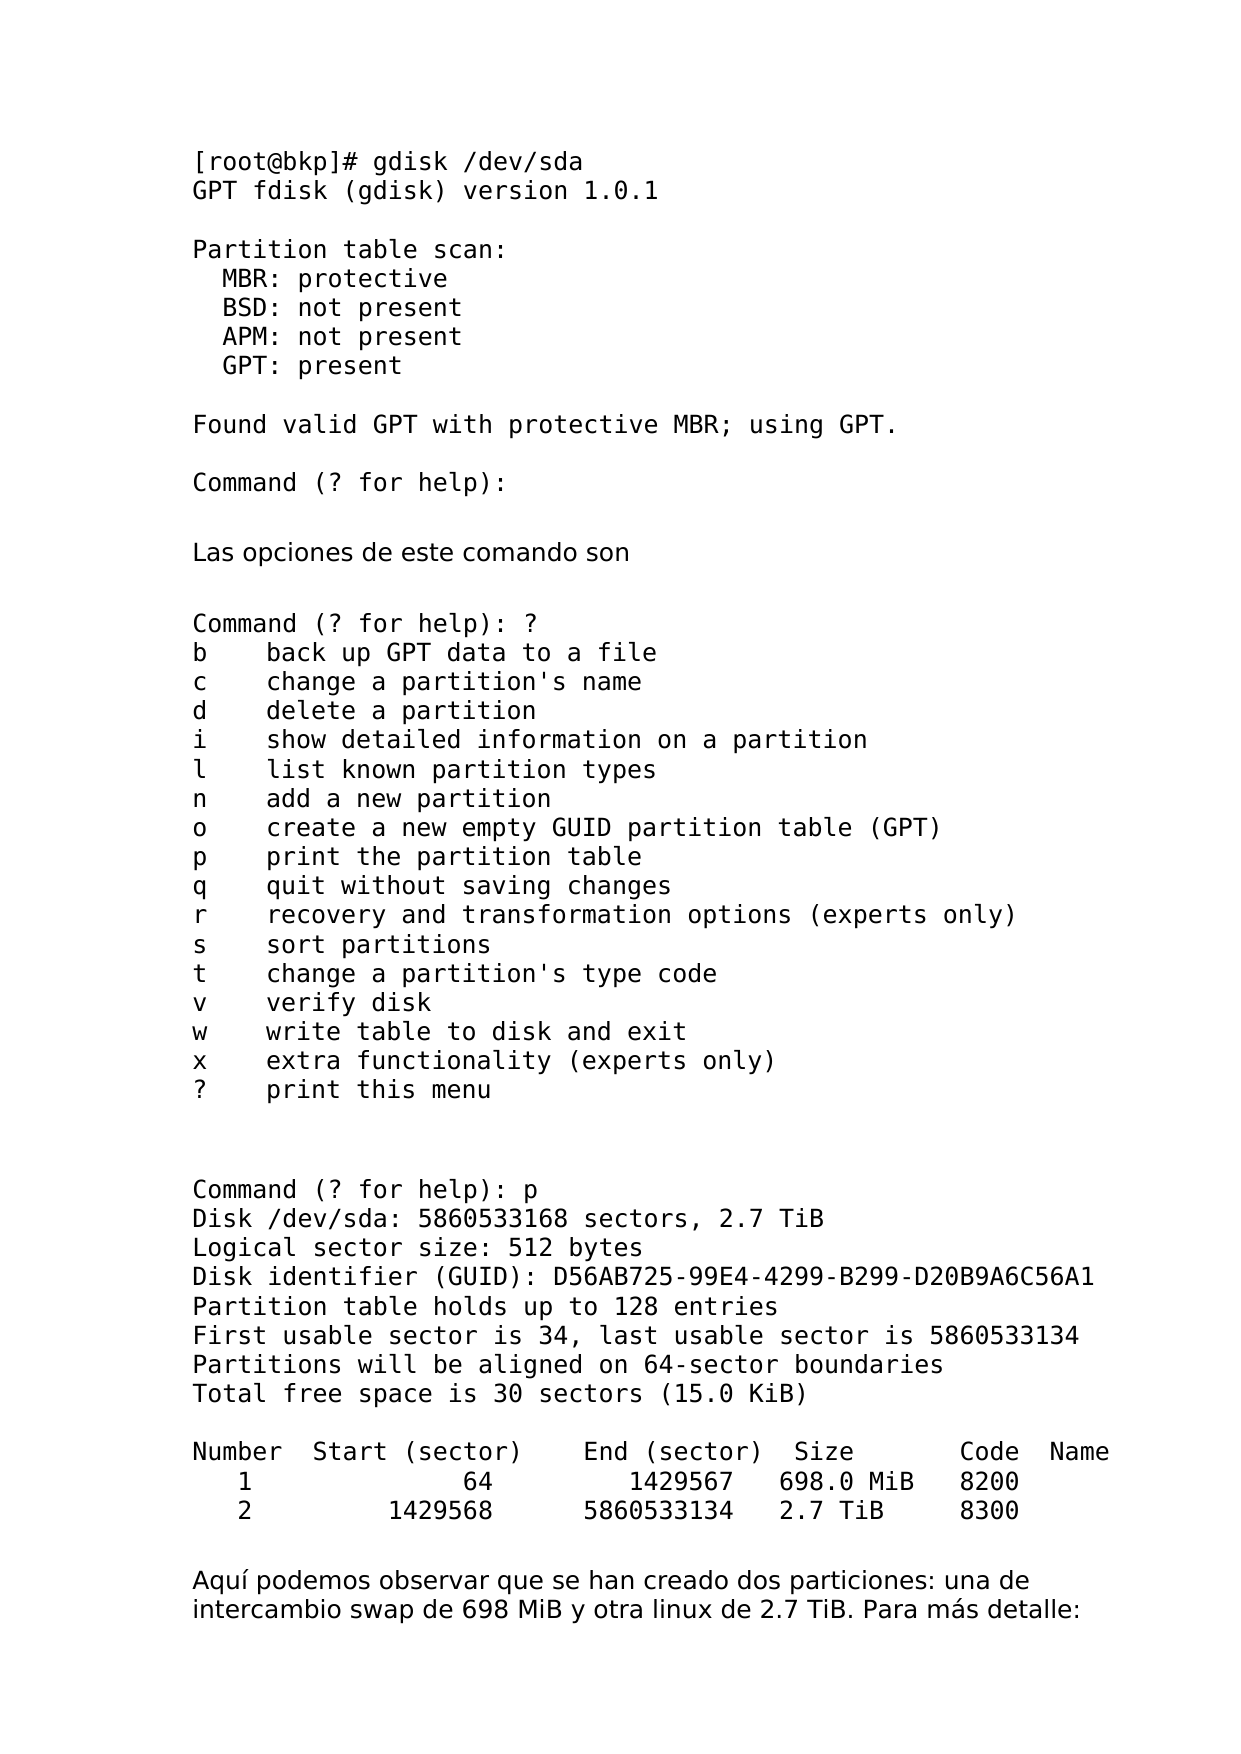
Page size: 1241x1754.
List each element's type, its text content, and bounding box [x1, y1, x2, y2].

list Aquí podemos observar que se han creado dos particiones: una de intercambio swap de 698 MiB y otra linux de 2.7 TiB. Para más detalle: [177, 1566, 1122, 1624]
list Command (? for help): p Disk /dev/sda: 5860533168 sectors, 2.7 TiB Logical sector size: 512 bytes Disk identifier (GUID): D56AB725-99E4-4299-B299-D20B9A6C56A1 Partition table holds up to 128 entries First usable sector is 34, last usable sector is 5860533134 Partitions will be aligned on 64-sector boundaries Total free space is 30 sectors (15.0 KiB) Number Start (sector) End (sector) Size Code Name 1 64 1429567 698.0 MiB 8200 2 1429568 5860533134 2.7 TiB 8300 [177, 1146, 1122, 1554]
list Command (? for help): ? b back up GPT data to a file c change a partition's name d delete a partition i show detailed information on a partition l list known partition types n add a new partition o create a new empty GUID partition table (GPT) p print the partition table q quit without saving changes r recovery and transformation options (experts only) s sort partitions t change a partition's type code v verify disk w write table to disk and exit x extra functionality (experts only) ? print this menu [177, 580, 1122, 1134]
list Las opciones de este comando son [177, 538, 1122, 567]
list [root@bkp]# gdisk /dev/sda GPT fdisk (gdisk) version 1.0.1 Partition table scan: MBR: protective BSD: not present APM: not present GPT: present Found valid GPT with protective MBR; using GPT. Command (? for help): [177, 118, 1122, 526]
